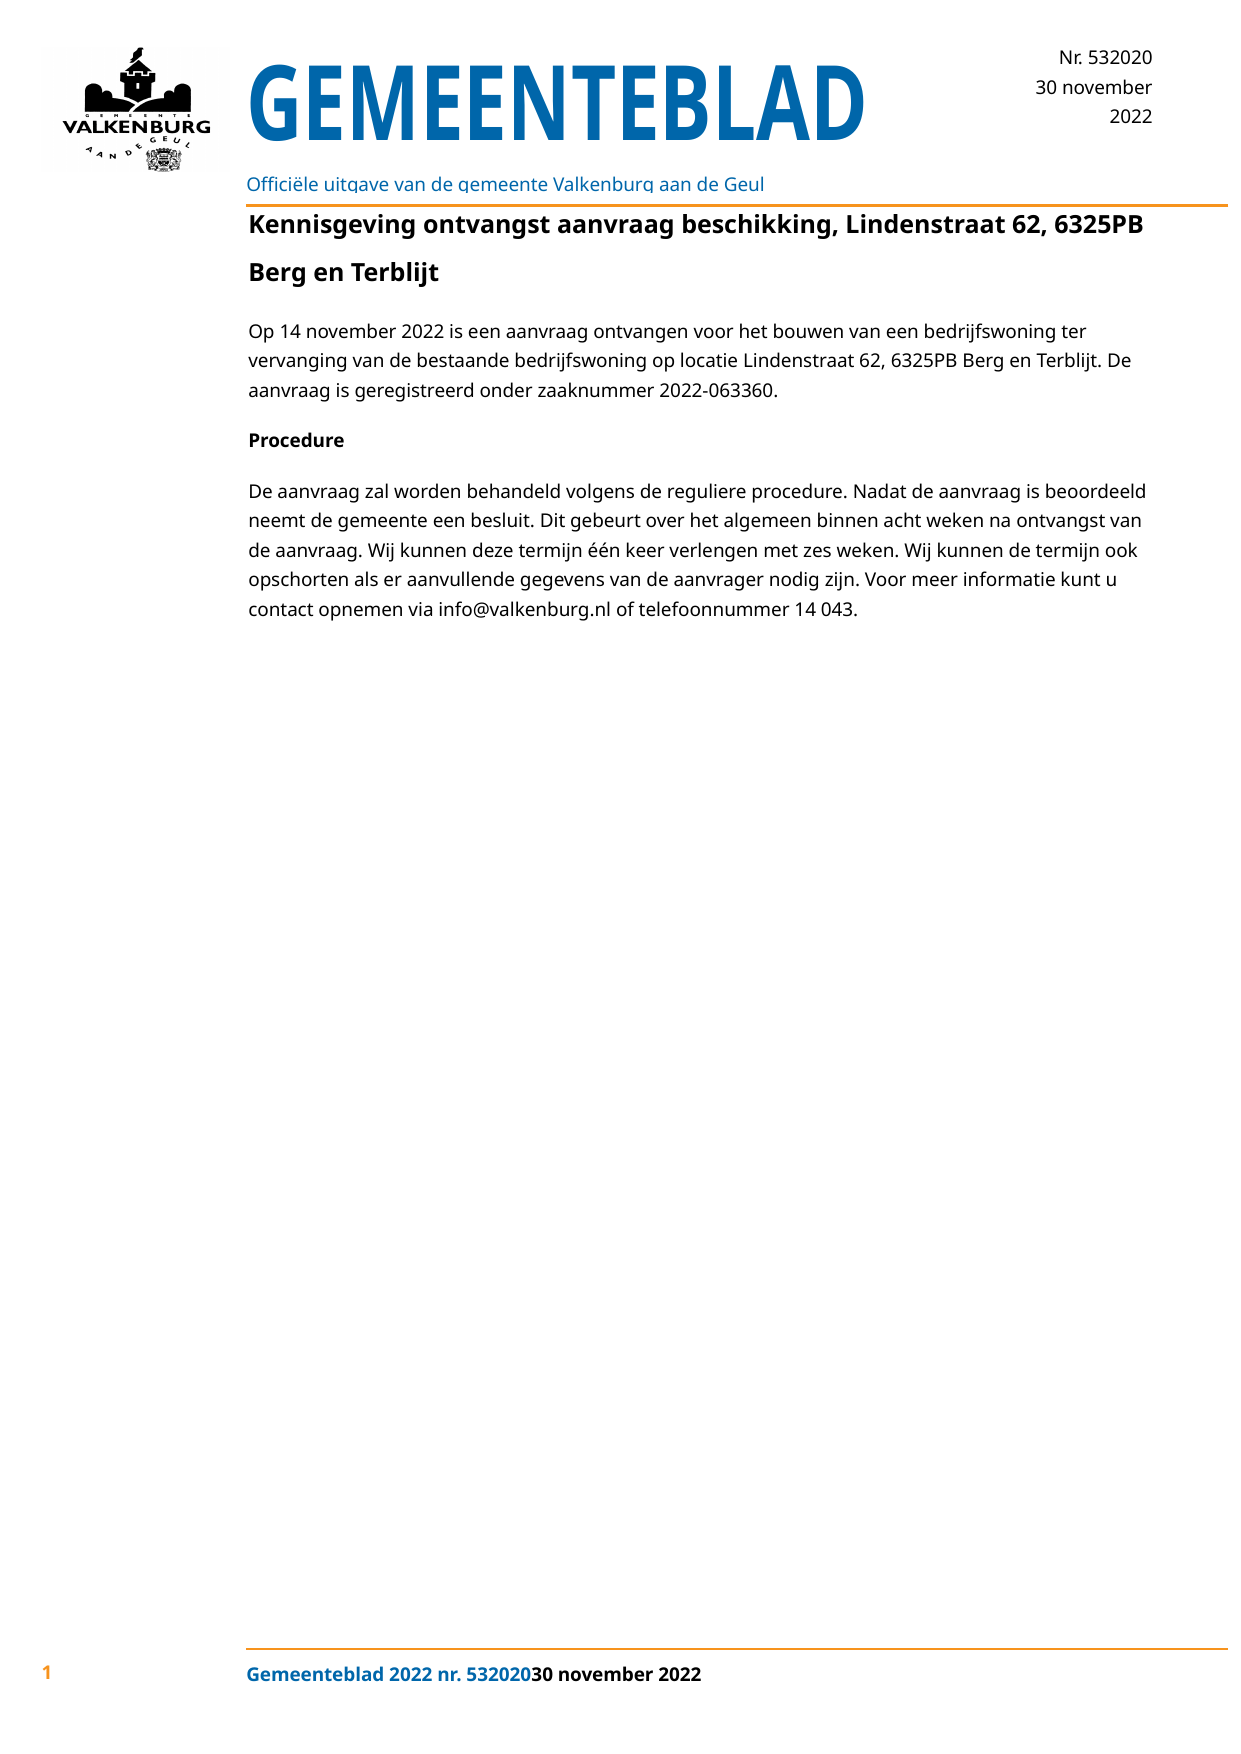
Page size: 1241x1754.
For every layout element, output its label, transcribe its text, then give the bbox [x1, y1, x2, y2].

text De aanvraag zal worden behandeld volgens de reguliere procedure. Nadat de aanvraag is beoordeeld neemt de gemeente een besluit. Dit gebeurt over het algemeen binnen acht weken na ontvangst van de aanvraag. Wij kunnen deze termijn één keer verlengen met zes weken. Wij kunnen de termijn ook opschorten als er aanvullende gegevens van de aanvrager nodig zijn. Voor meer informatie kunt u contact opnemen via info@valkenburg.nl of telefoonnummer 14 043. [248, 478, 1152, 622]
text Op 14 november 2022 is een aanvraag ontvangen voor het bouwen van een bedrijfswoning ter vervanging van de bestaande bedrijfswoning op locatie Lindenstraat 62, 6325PB Berg en Terblijt. De aanvraag is geregistreerd onder zaaknummer 2022-063360. [248, 318, 1152, 403]
picture [41, 47, 231, 172]
text Kennisgeving ontvangst aanvraag beschikking, Lindenstraat 62, 6325PB Berg en Terblijt [248, 207, 1152, 288]
text Procedure [248, 427, 1152, 453]
